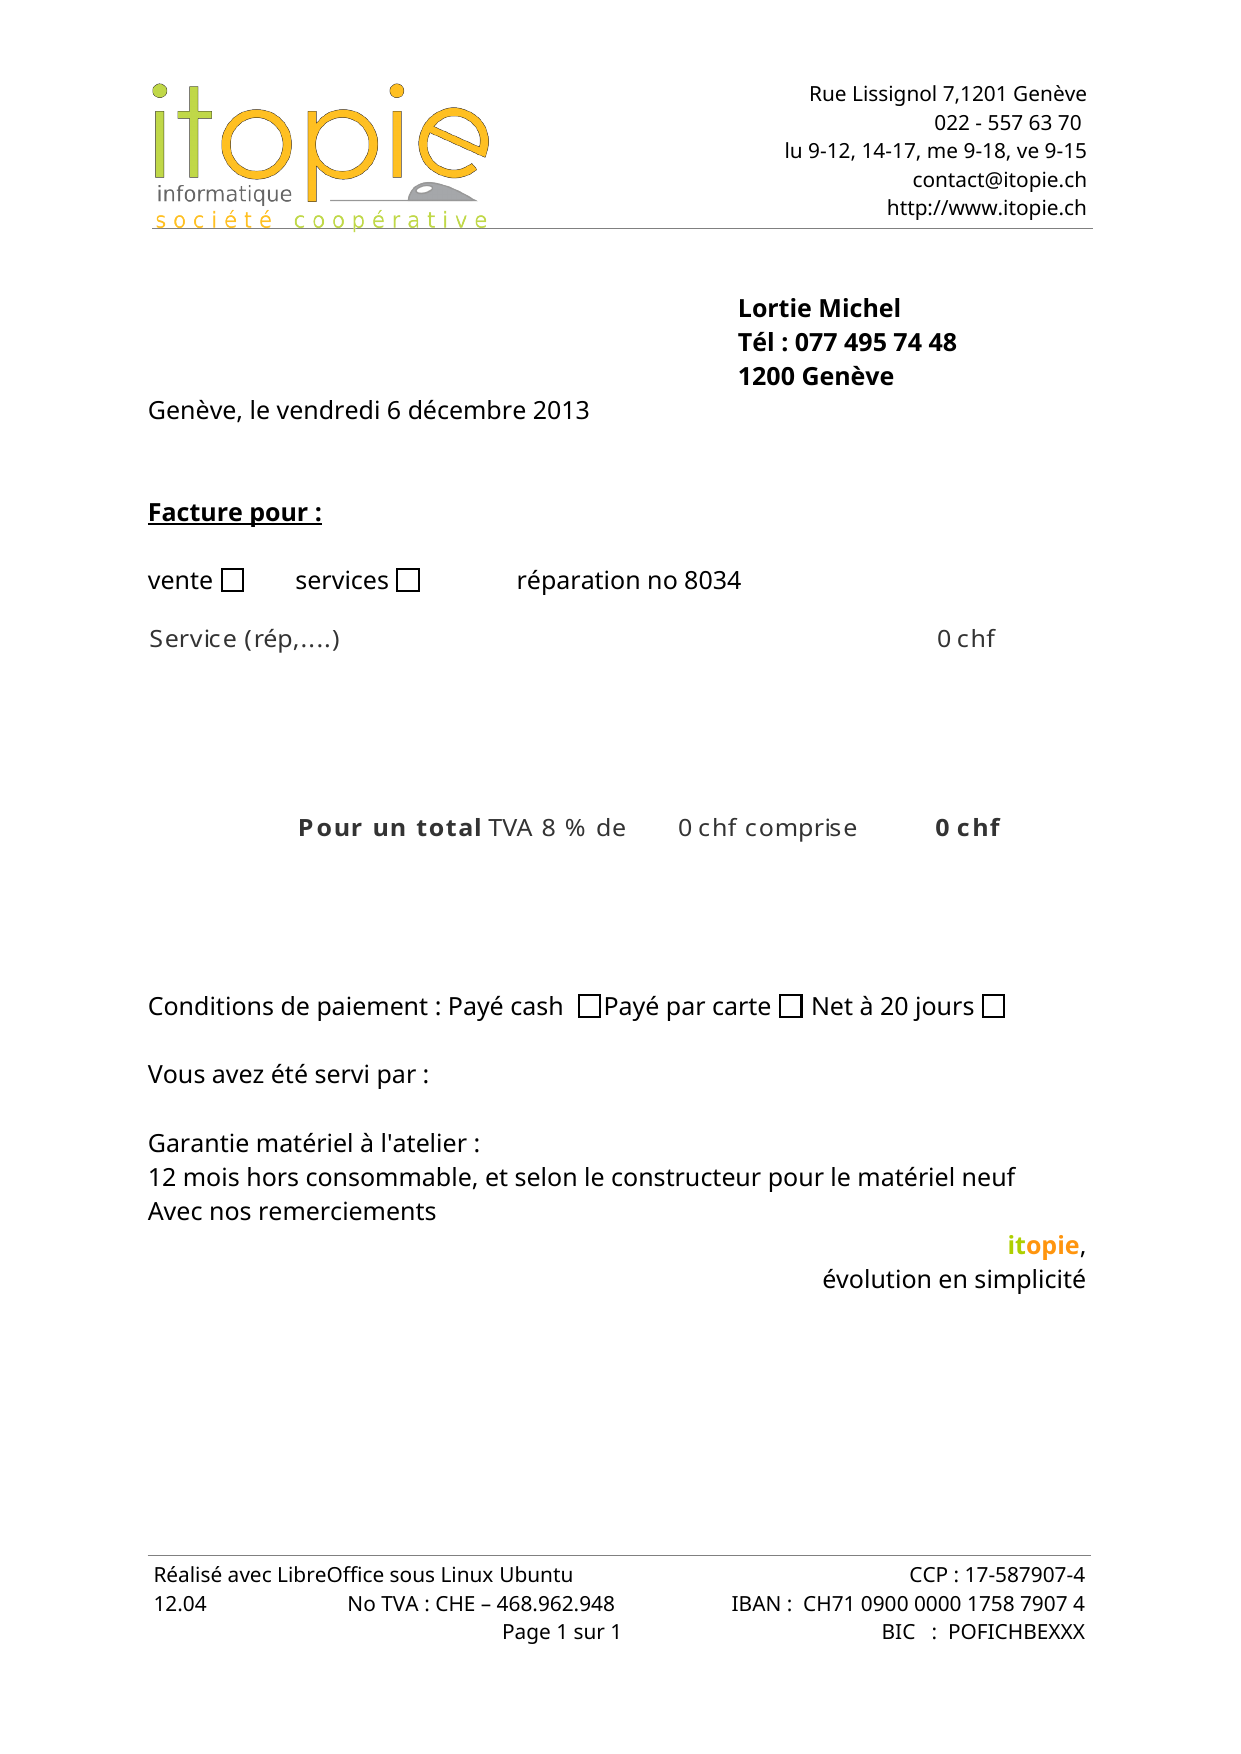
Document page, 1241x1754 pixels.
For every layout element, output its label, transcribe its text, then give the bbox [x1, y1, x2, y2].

text Avec nos remerciements [148, 1193, 1093, 1227]
text itopie, [148, 1227, 1093, 1262]
text 12 mois hors consommable, et selon le constructeur pour le matériel neuf [148, 1159, 1093, 1193]
text 1200 Genève [148, 358, 1093, 392]
text Facture pour : [148, 495, 1093, 529]
text Lortie Michel [148, 290, 1093, 324]
text Garantie matériel à l'atelier : [148, 1125, 1093, 1159]
text vente services réparation no 8034 [148, 563, 1093, 597]
text Genève, le vendredi 6 décembre 2013 [148, 392, 1093, 427]
text Vous avez été servi par : [148, 1057, 1093, 1091]
text Conditions de paiement : Payé cash Payé par carte Net à 20 jours [148, 989, 1093, 1023]
picture [138, 72, 500, 244]
text évolution en simplicité [148, 1262, 1093, 1296]
text Tél : 077 495 74 48 [148, 324, 1093, 358]
